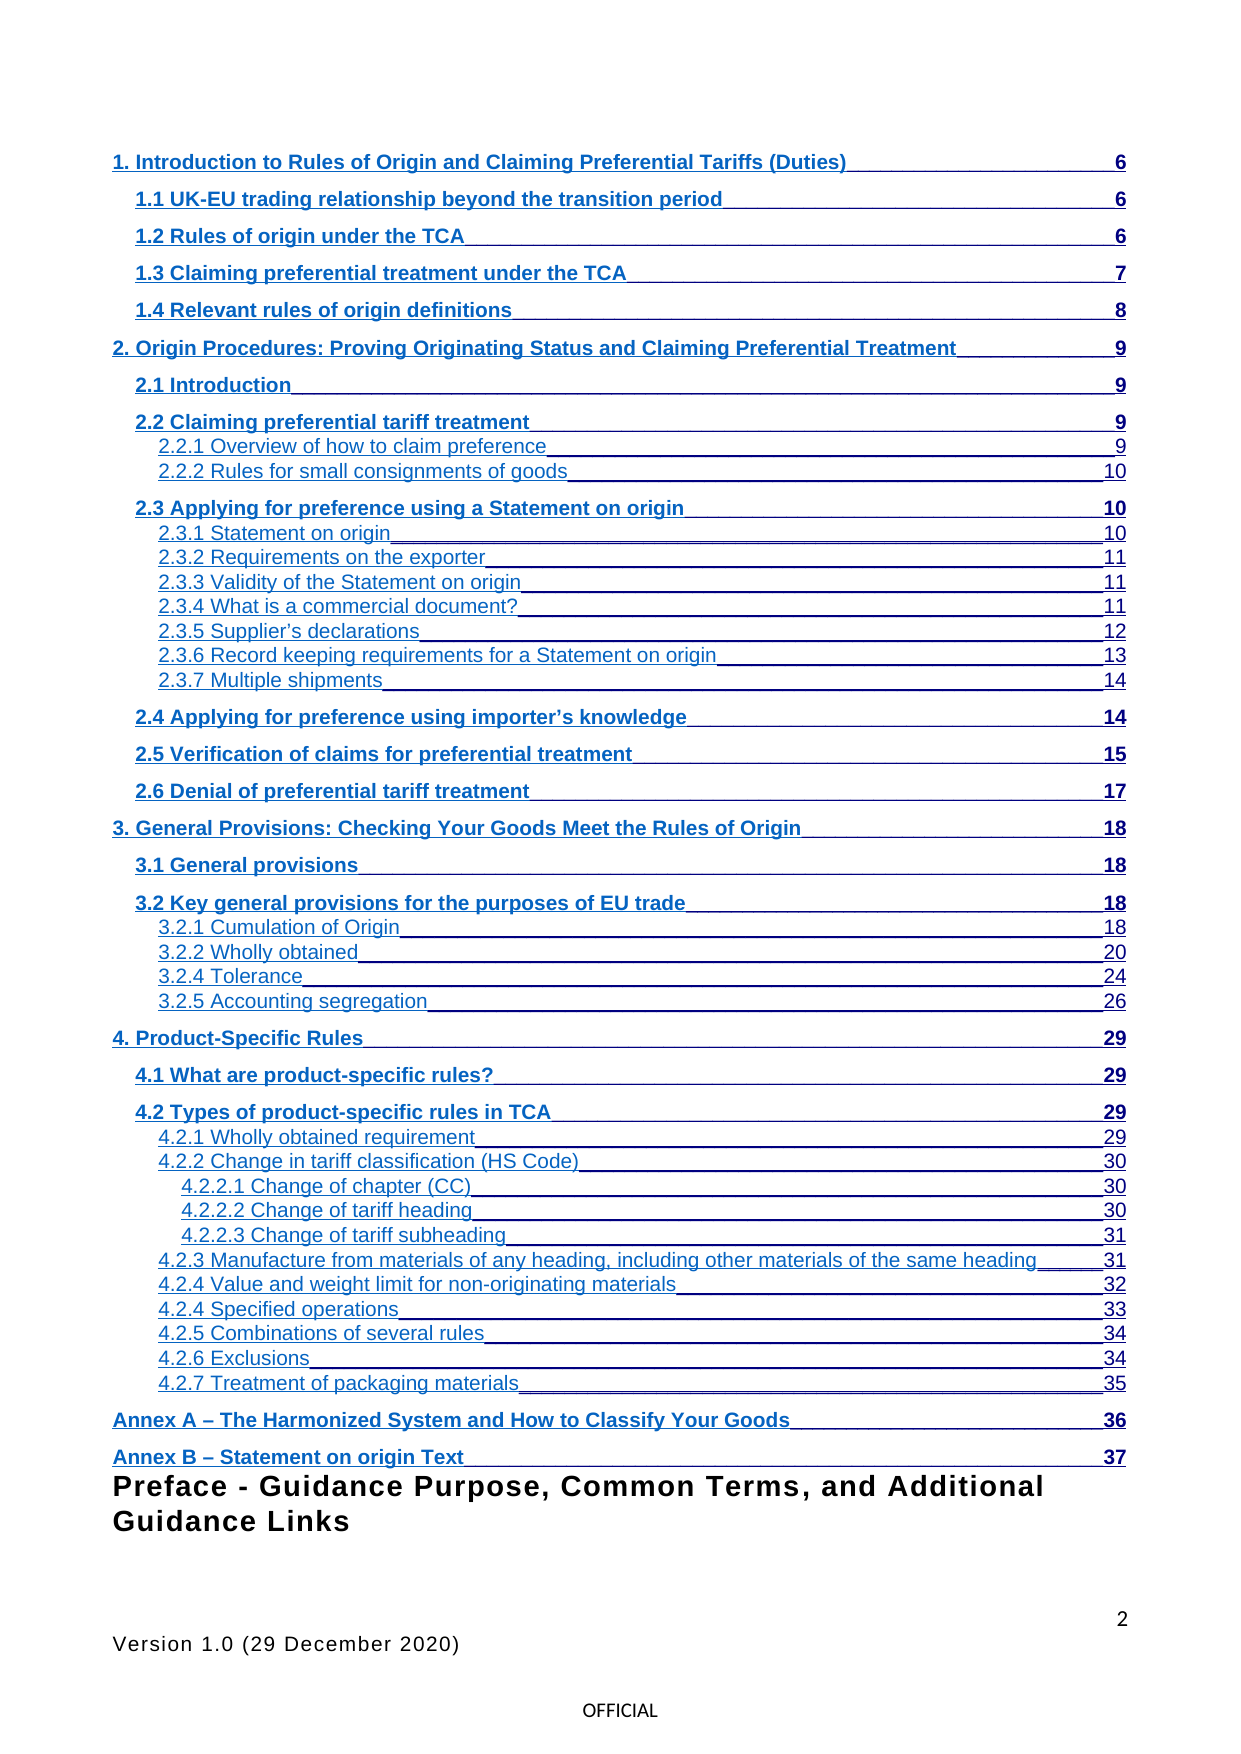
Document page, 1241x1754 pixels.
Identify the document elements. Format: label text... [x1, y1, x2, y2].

text 4.2.2 Change in tariff classification (HS Code) 30 [158, 1149, 1128, 1173]
text 2.6 Denial of preferential tariff treatment 17 [135, 779, 1128, 803]
text 4.2.4 Specified operations 33 [158, 1297, 1128, 1321]
text 4.2.1 Wholly obtained requirement 29 [158, 1124, 1128, 1148]
text Annex A – The Harmonized System and How to Classify Your Goods 36 [112, 1407, 1128, 1431]
text 2.3.7 Multiple shipments 14 [158, 668, 1128, 692]
text 4.2.3 Manufacture from materials of any heading, including other materials of the same heading 31 [158, 1247, 1128, 1271]
text 2.4 Applying for preference using importer’s knowledge 14 [135, 705, 1128, 729]
text 2.3.5 Supplier’s declarations 12 [158, 619, 1128, 643]
text 4.2.2.3 Change of tariff subheading 31 [181, 1223, 1128, 1247]
text 2.2 Claiming preferential tariff treatment 9 [135, 409, 1128, 433]
text Preface - Guidance Purpose, Common Terms, and Additional Guidance Links [112, 1469, 1128, 1537]
text 2.3.3 Validity of the Statement on origin 11 [158, 569, 1128, 593]
text 4.2.2.2 Change of tariff heading 30 [181, 1198, 1128, 1222]
text 4.2.2.1 Change of chapter (CC) 30 [181, 1174, 1128, 1198]
text 2.2.2 Rules for small consignments of goods 10 [158, 459, 1128, 483]
text 3.2 Key general provisions for the purposes of EU trade 18 [135, 890, 1128, 914]
text 2.1 Introduction 9 [135, 372, 1128, 396]
text 3.2.4 Tolerance 24 [158, 964, 1128, 988]
text 2.3.2 Requirements on the exporter 11 [158, 545, 1128, 569]
text 1.3 Claiming preferential treatment under the TCA 7 [135, 261, 1128, 285]
text 4.1 What are product-specific rules? 29 [135, 1063, 1128, 1087]
text 2.5 Verification of claims for preferential treatment 15 [135, 742, 1128, 766]
text 4.2.7 Treatment of packaging materials 35 [158, 1370, 1128, 1394]
text 4.2.5 Combinations of several rules 34 [158, 1321, 1128, 1345]
text Annex B – Statement on origin Text 37 [112, 1444, 1128, 1468]
text 4.2 Types of product-specific rules in TCA 29 [135, 1100, 1128, 1124]
text 2.3.6 Record keeping requirements for a Statement on origin 13 [158, 643, 1128, 667]
text 3.2.2 Wholly obtained 20 [158, 939, 1128, 963]
text 1.1 UK-EU trading relationship beyond the transition period 6 [135, 187, 1128, 211]
text 2.3.1 Statement on origin 10 [158, 520, 1128, 544]
text 2. Origin Procedures: Proving Originating Status and Claiming Preferential Treatment 9 [112, 335, 1128, 359]
text 2.3.4 What is a commercial document? 11 [158, 594, 1128, 618]
text 3.1 General provisions 18 [135, 853, 1128, 877]
text 4.2.4 Value and weight limit for non-originating materials 32 [158, 1272, 1128, 1296]
text 3.2.5 Accounting segregation 26 [158, 989, 1128, 1013]
text 3. General Provisions: Checking Your Goods Meet the Rules of Origin 18 [112, 816, 1128, 840]
text 4. Product-Specific Rules 29 [112, 1026, 1128, 1050]
text 1.4 Relevant rules of origin definitions 8 [135, 298, 1128, 322]
text 2.2.1 Overview of how to claim preference 9 [158, 434, 1128, 458]
text 1.2 Rules of origin under the TCA 6 [135, 224, 1128, 248]
text 1. Introduction to Rules of Origin and Claiming Preferential Tariffs (Duties) 6 [112, 150, 1128, 174]
text 2.3 Applying for preference using a Statement on origin 10 [135, 496, 1128, 520]
text 4.2.6 Exclusions 34 [158, 1346, 1128, 1370]
text 3.2.1 Cumulation of Origin 18 [158, 915, 1128, 939]
